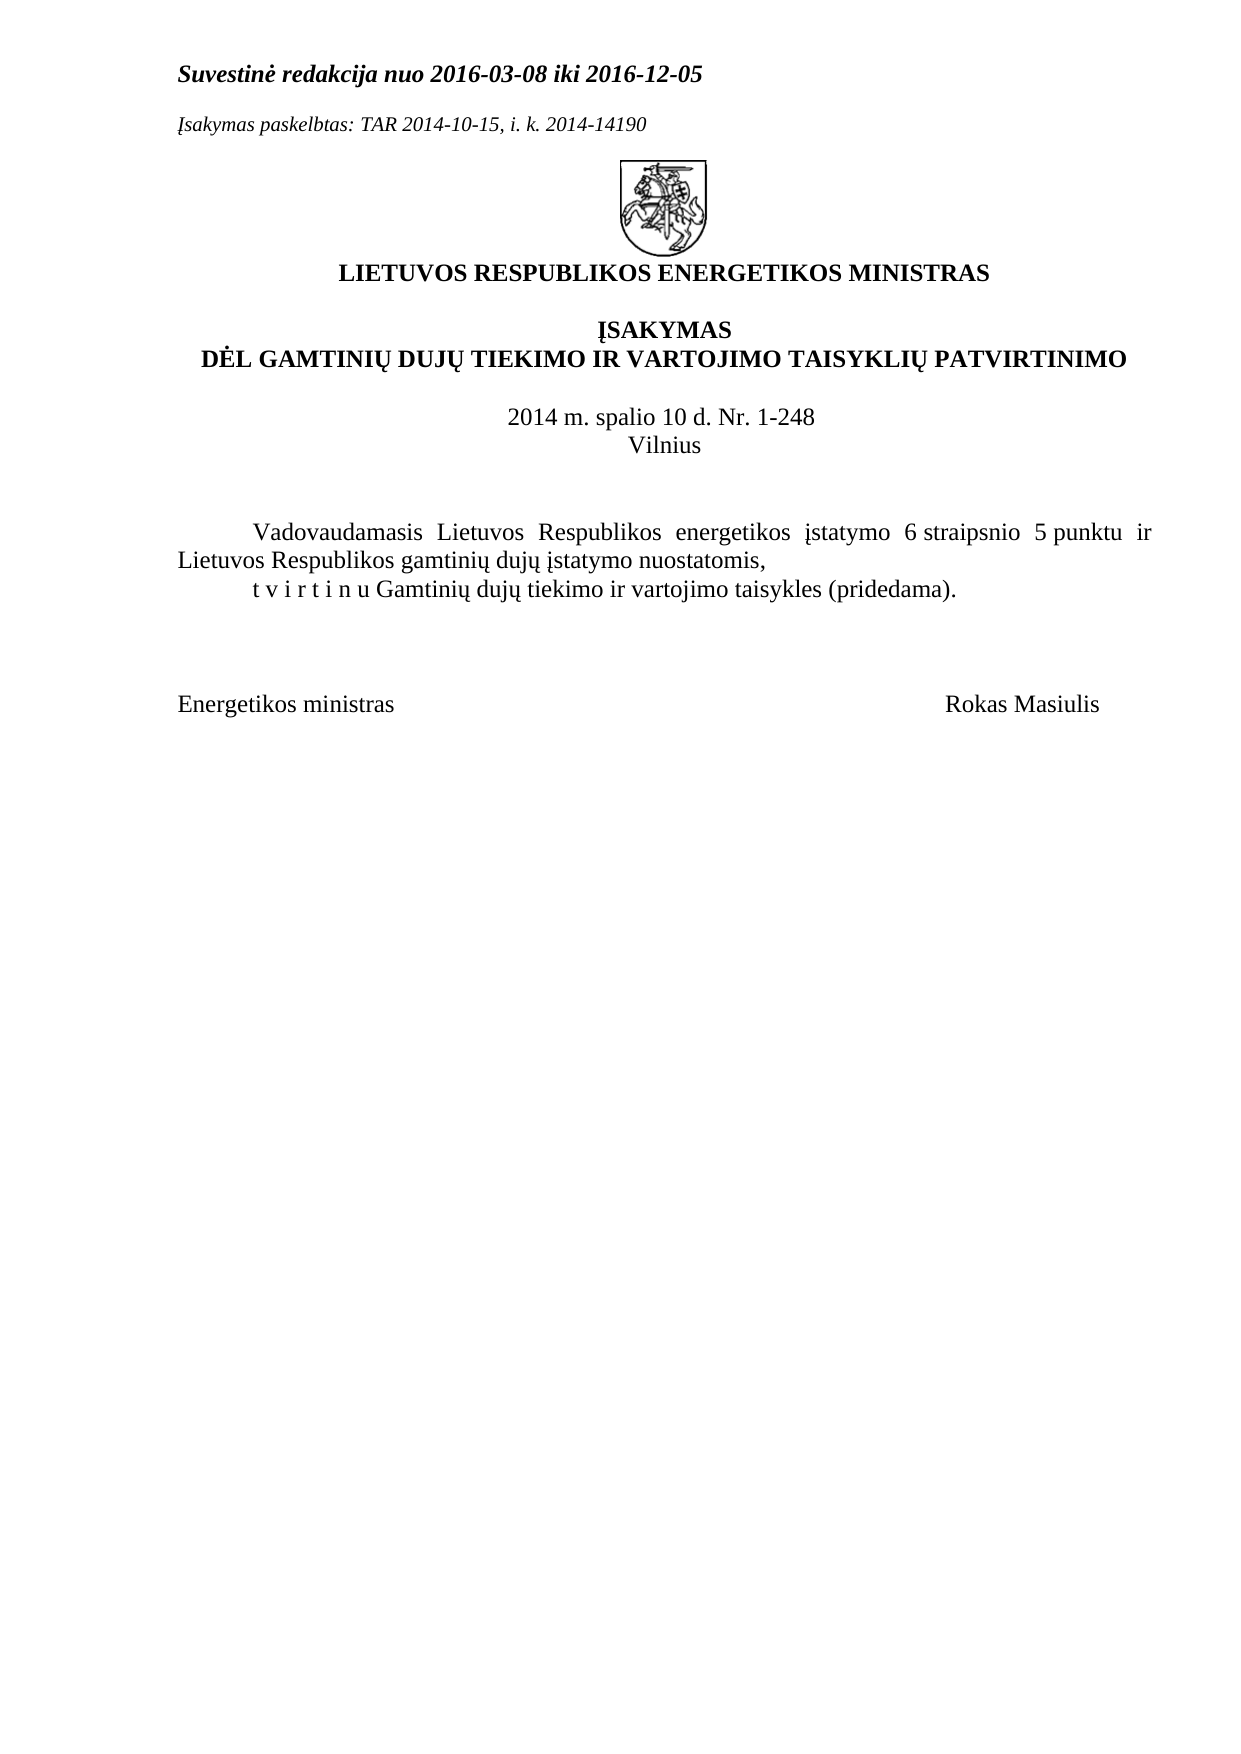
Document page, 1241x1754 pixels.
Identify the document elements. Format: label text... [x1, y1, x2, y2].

text Vilnius [177, 431, 1152, 459]
text t v i r t i n u Gamtinių dujų tiekimo ir vartojimo taisykles (pridedama). [177, 574, 1152, 603]
text Energetikos ministras Rokas Masiulis [177, 689, 1152, 718]
text LIETUVOS RESPUBLIKOS ENERGETIKOS MINISTRAS [177, 258, 1152, 287]
text 2014 m. spalio 10 d. Nr. 1-248 [177, 402, 1152, 431]
text Vadovaudamasis Lietuvos Respublikos energetikos įstatymo 6 straipsnio 5 punktu ir Lietuvos Respublikos gamtinių dujų įstatymo nuostatomis, [177, 517, 1152, 574]
text DĖL gamtinių dujų tiekimo ir vartojimo taisyklių patvirtinimo [177, 344, 1152, 373]
text Suvestinė redakcija nuo 2016-03-08 iki 2016-12-05 [177, 59, 1152, 88]
text įsakymas [177, 316, 1152, 344]
text Įsakymas paskelbtas: TAR 2014-10-15, i. k. 2014-14190 [177, 112, 1152, 136]
